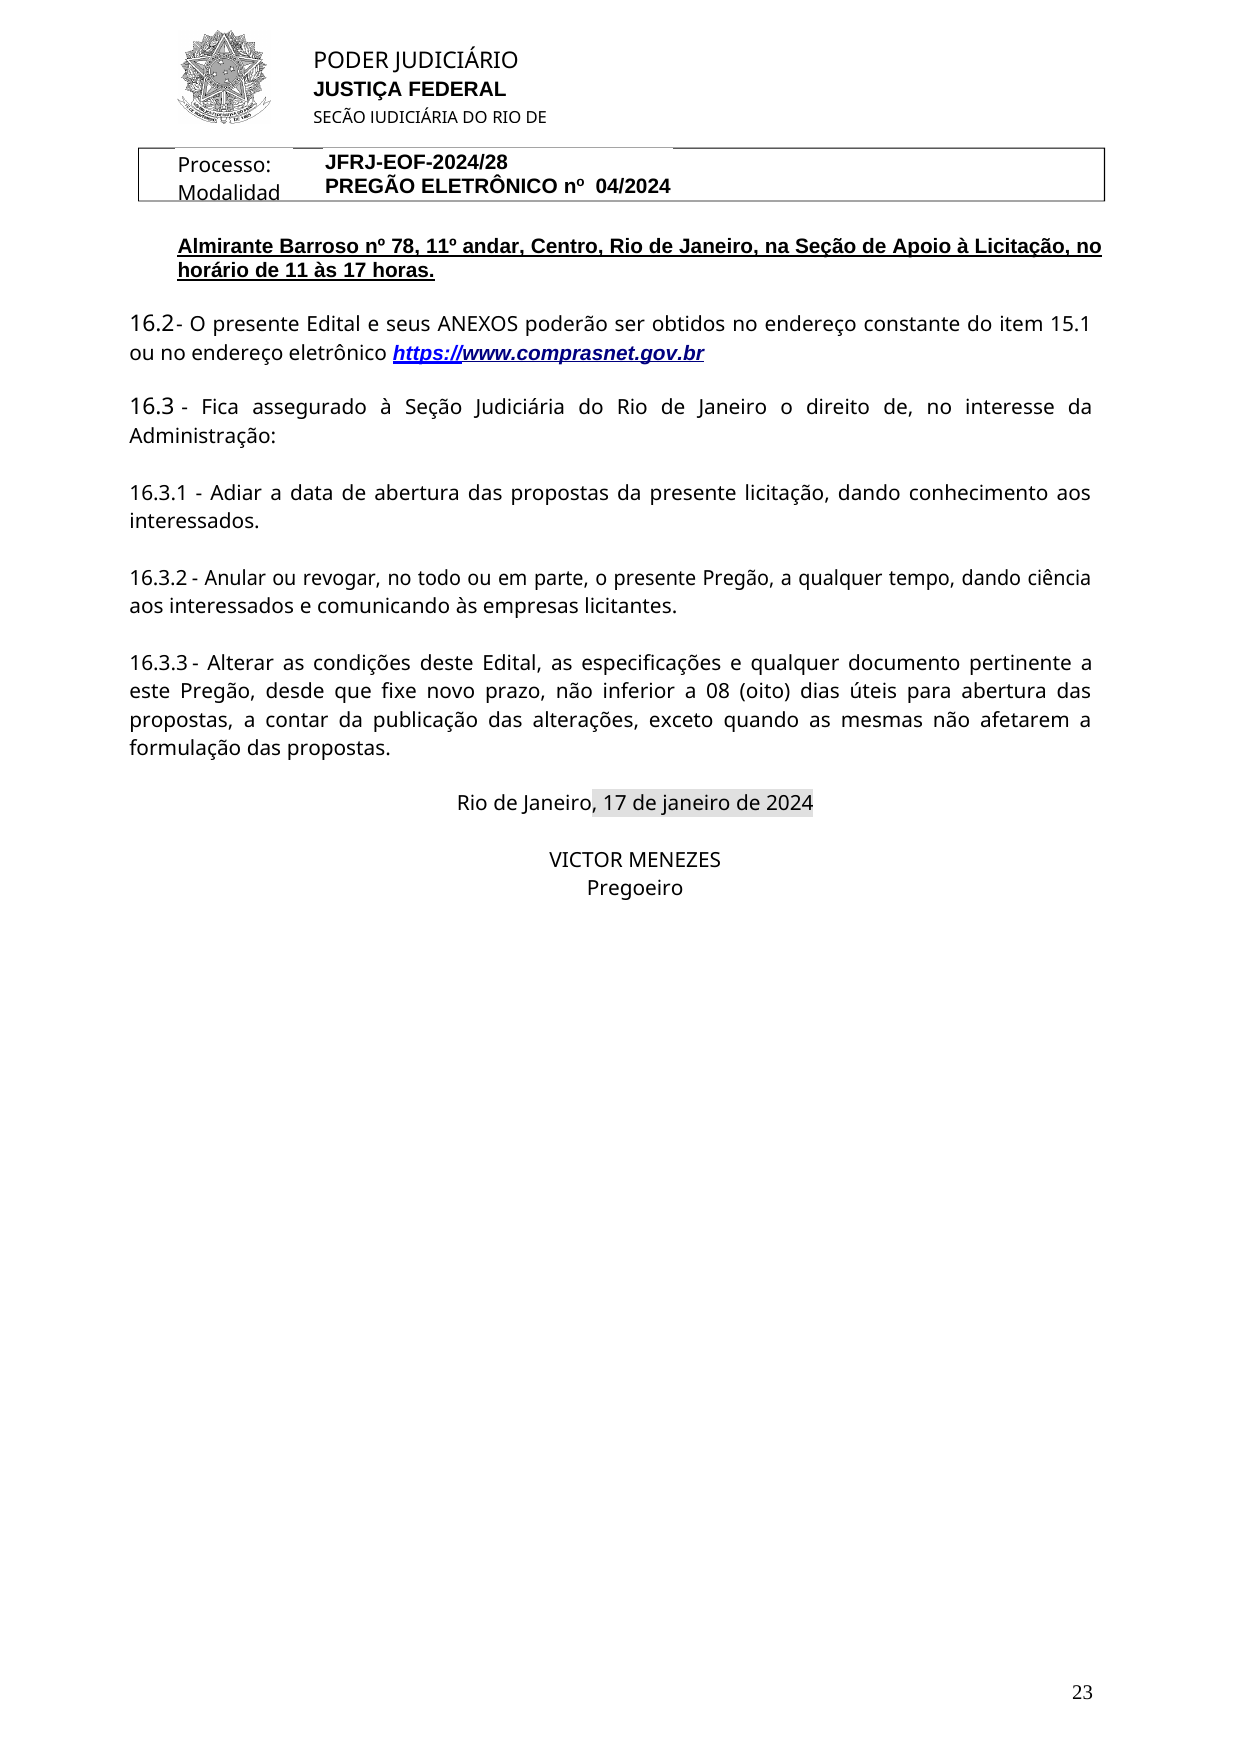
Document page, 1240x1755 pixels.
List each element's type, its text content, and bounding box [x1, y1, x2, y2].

text VICTOR MENEZES [167, 845, 1103, 873]
list - Adiar a data de abertura das propostas da presente licitação, dando conhecimento aos interessados. [129, 478, 1093, 535]
text Rio de Janeiro, 17 de janeiro de 2024 [167, 788, 1103, 817]
text Pregoeiro [167, 873, 1103, 902]
list - Anular ou revogar, no todo ou em parte, o presente Pregão, a qualquer tempo, dando ciência aos interessados e comunicando às empresas licitantes. [129, 563, 1093, 620]
list - O presente Edital e seus ANEXOS poderão ser obtidos no endereço constante do item 15.1 ou no endereço eletrônico https://www.comprasnet.gov.br [129, 306, 1093, 366]
list - Alterar as condições deste Edital, as especificações e qualquer documento pertinente a este Pregão, desde que fixe novo prazo, não inferior a 08 (oito) dias úteis para abertura das propostas, a contar da publicação das alterações, exceto quando as mesmas não afetarem a formulação das propostas. [129, 648, 1093, 762]
list - Fica assegurado à Seção Judiciária do Rio de Janeiro o direito de, no interesse da Administração: [129, 390, 1093, 449]
text Almirante Barroso nº 78, 11º andar, Centro, Rio de Janeiro, na Seção de Apoio à Licitação, no horário de 11 às 17 horas. [177, 234, 1109, 282]
